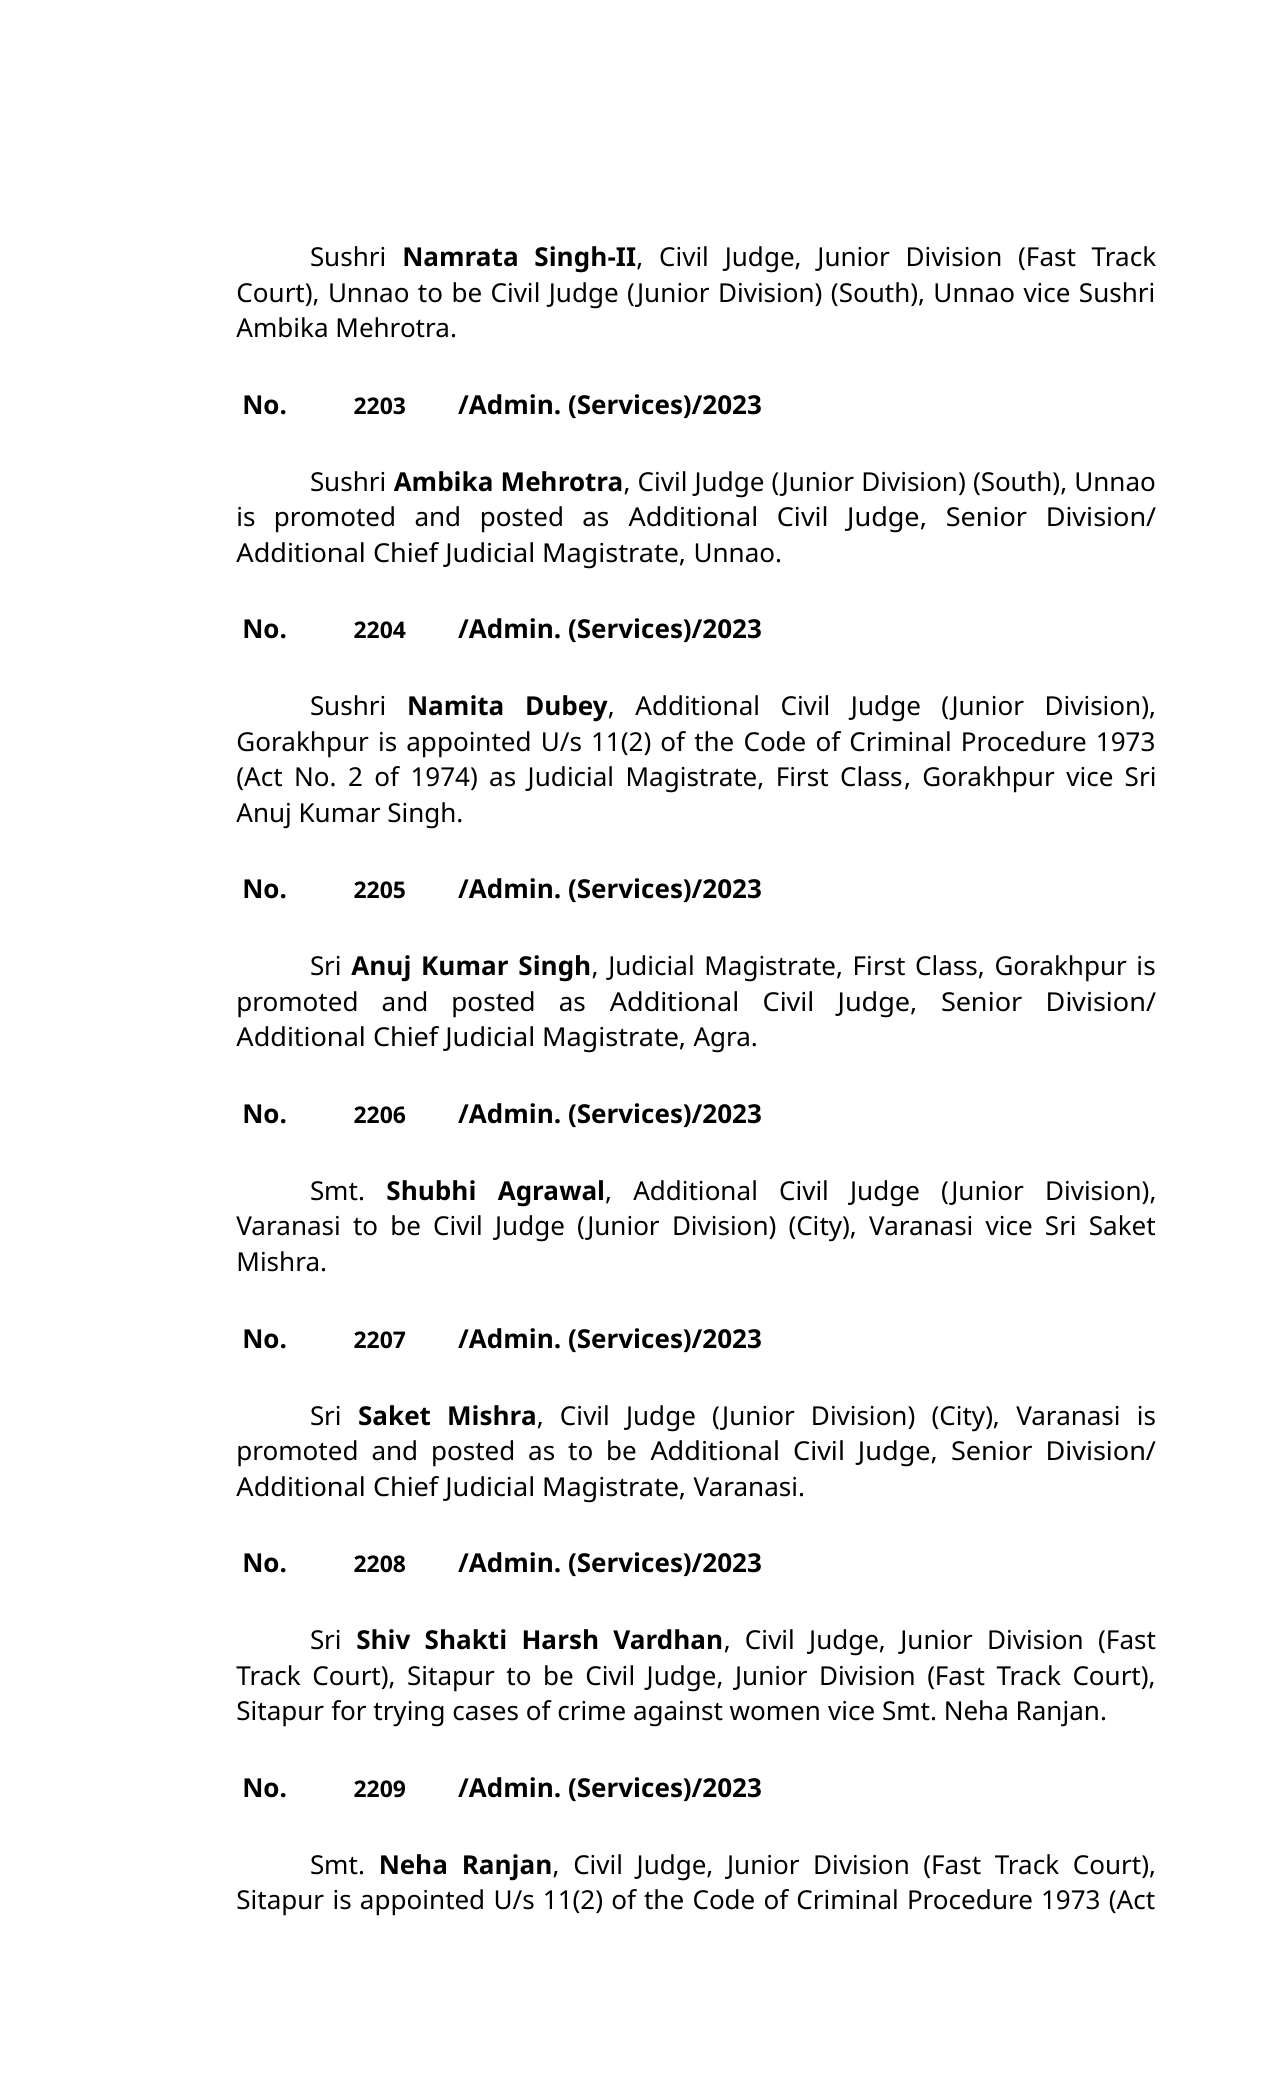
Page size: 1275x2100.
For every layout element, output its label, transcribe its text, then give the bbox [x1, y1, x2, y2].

table_header [310, 605, 452, 652]
table_header No. [236, 1315, 310, 1362]
text Sri Shiv Shakti Harsh Vardhan, Civil Judge, Junior Division (Fast Track Court), Sitapur to be Civil Judge, Junior Division (Fast Track Court), Sitapur for trying cases of crime against women vice Smt. Neha Ranjan. [236, 1622, 1157, 1728]
table_header [310, 1764, 452, 1811]
text Sri Anuj Kumar Singh, Judicial Magistrate, First Class, Gorakhpur is promoted and posted as Additional Civil Judge, Senior Division/ Additional Chief Judicial Magistrate, Agra. [236, 948, 1157, 1054]
table_header [310, 1090, 452, 1137]
table_header /Admin. (Services)/2023 [452, 381, 795, 428]
table_header [310, 865, 452, 912]
text Sushri Namita Dubey, Additional Civil Judge (Junior Division), Gorakhpur is appointed U/s 11(2) of the Code of Criminal Procedure 1973 (Act No. 2 of 1974) as Judicial Magistrate, First Class, Gorakhpur vice Sri Anuj Kumar Singh. [236, 688, 1157, 830]
table_header No. [236, 1090, 310, 1137]
table_header No. [236, 605, 310, 652]
text Sri Saket Mishra, Civil Judge (Junior Division) (City), Varanasi is promoted and posted as to be Additional Civil Judge, Senior Division/ Additional Chief Judicial Magistrate, Varanasi. [236, 1397, 1157, 1504]
table_header [310, 381, 452, 428]
text Sushri Namrata Singh-II, Civil Judge, Junior Division (Fast Track Court), Unnao to be Civil Judge (Junior Division) (South), Unnao vice Sushri Ambika Mehrotra. [236, 239, 1157, 345]
table_header /Admin. (Services)/2023 [452, 605, 795, 652]
text Sushri Ambika Mehrotra, Civil Judge (Junior Division) (South), Unnao is promoted and posted as Additional Civil Judge, Senior Division/ Additional Chief Judicial Magistrate, Unnao. [236, 463, 1157, 570]
text Smt. Shubhi Agrawal, Additional Civil Judge (Junior Division), Varanasi to be Civil Judge (Junior Division) (City), Varanasi vice Sri Saket Mishra. [236, 1172, 1157, 1279]
table_header No. [236, 865, 310, 912]
text Smt. Neha Ranjan, Civil Judge, Junior Division (Fast Track Court), Sitapur is appointed U/s 11(2) of the Code of Criminal Procedure 1973 (Act [236, 1846, 1157, 1917]
table_header /Admin. (Services)/2023 [452, 1764, 795, 1811]
table_header /Admin. (Services)/2023 [452, 1090, 795, 1137]
table_header No. [236, 1764, 310, 1811]
table_header [310, 1315, 452, 1362]
table_header /Admin. (Services)/2023 [452, 865, 795, 912]
table_header No. [236, 1539, 310, 1586]
table_header [310, 1539, 452, 1586]
table_header No. [236, 381, 310, 428]
table_header /Admin. (Services)/2023 [452, 1539, 795, 1586]
table_header /Admin. (Services)/2023 [452, 1315, 795, 1362]
